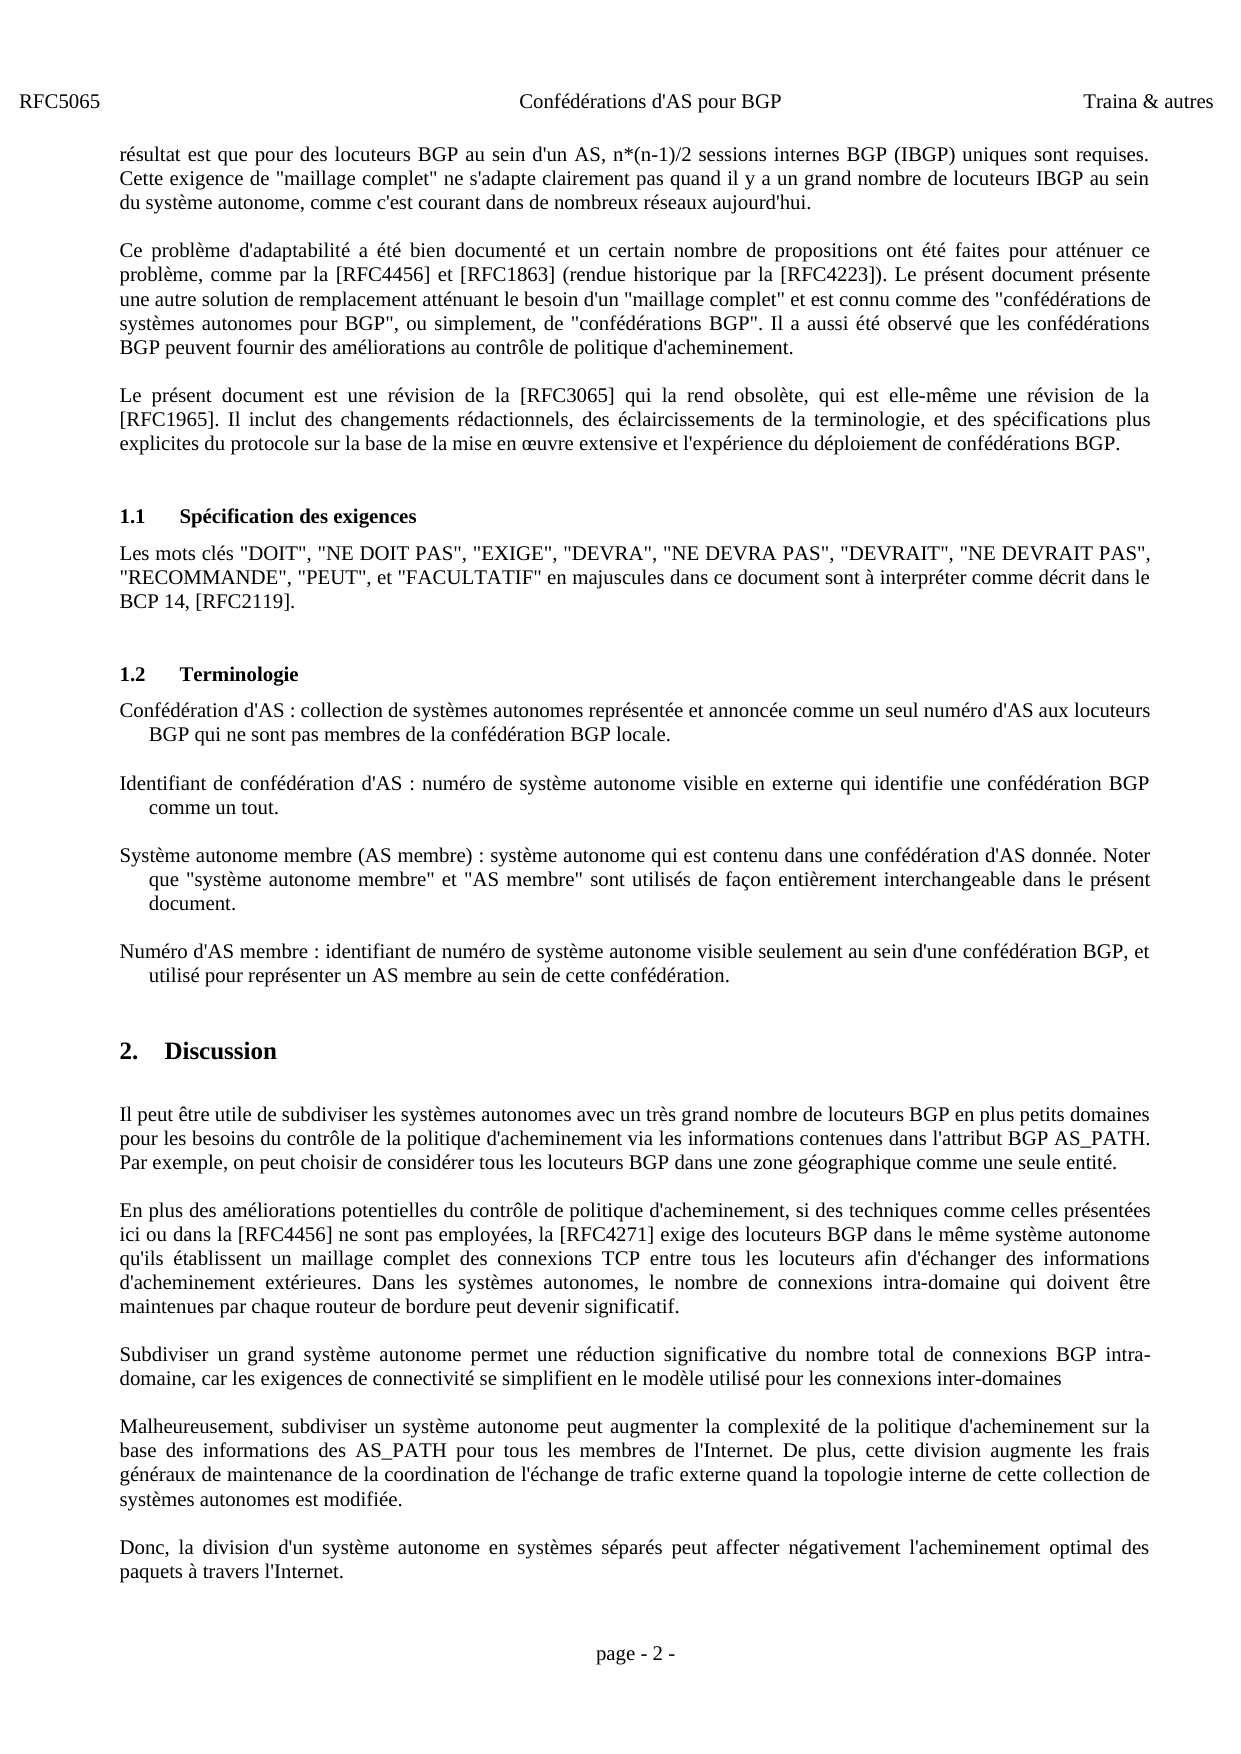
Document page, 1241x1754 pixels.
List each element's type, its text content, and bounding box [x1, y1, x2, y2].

subtitle 1.2 Terminologie [119, 662, 1152, 686]
text Confédération d'AS : collection de systèmes autonomes représentée et annoncée comme un seul numéro d'AS aux locuteurs BGP qui ne sont pas membres de la confédération BGP locale. [119, 698, 1152, 746]
text résultat est que pour des locuteurs BGP au sein d'un AS, n*(n-1)/2 sessions internes BGP (IBGP) uniques sont requises. Cette exigence de "maillage complet" ne s'adapte clairement pas quand il y a un grand nombre de locuteurs IBGP au sein du système autonome, comme c'est courant dans de nombreux réseaux aujourd'hui. [119, 142, 1152, 214]
subtitle 1.1 Spécification des exigences [119, 504, 1152, 528]
text Le présent document est une révision de la [RFC3065] qui la rend obsolète, qui est elle-même une révision de la [RFC1965]. Il inclut des changements rédactionnels, des éclaircissements de la terminologie, et des spécifications plus explicites du protocole sur la base de la mise en œuvre extensive et l'expérience du déploiement de confédérations BGP. [119, 383, 1152, 455]
text Identifiant de confédération d'AS : numéro de système autonome visible en externe qui identifie une confédération BGP comme un tout. [119, 771, 1152, 819]
text Donc, la division d'un système autonome en systèmes séparés peut affecter négativement l'acheminement optimal des paquets à travers l'Internet. [119, 1534, 1152, 1583]
text Numéro d'AS membre : identifiant de numéro de système autonome visible seulement au sein d'une confédération BGP, et utilisé pour représenter un AS membre au sein de cette confédération. [119, 939, 1152, 987]
text Malheureusement, subdiviser un système autonome peut augmenter la complexité de la politique d'acheminement sur la base des informations des AS_PATH pour tous les membres de l'Internet. De plus, cette division augmente les frais généraux de maintenance de la coordination de l'échange de trafic externe quand la topologie interne de cette collection de systèmes autonomes est modifiée. [119, 1414, 1152, 1511]
text Subdiviser un grand système autonome permet une réduction significative du nombre total de connexions BGP intra-domaine, car les exigences de connectivité se simplifient en le modèle utilisé pour les connexions inter-domaines [119, 1342, 1152, 1390]
text Système autonome membre (AS membre) : système autonome qui est contenu dans une confédération d'AS donnée. Noter que "système autonome membre" et "AS membre" sont utilisés de façon entièrement interchangeable dans le présent document. [119, 843, 1152, 915]
text Il peut être utile de subdiviser les systèmes autonomes avec un très grand nombre de locuteurs BGP en plus petits domaines pour les besoins du contrôle de la politique d'acheminement via les informations contenues dans l'attribut BGP AS_PATH. Par exemple, on peut choisir de considérer tous les locuteurs BGP dans une zone géographique comme une seule entité. [119, 1101, 1152, 1174]
text Ce problème d'adaptabilité a été bien documenté et un certain nombre de propositions ont été faites pour atténuer ce problème, comme par la [RFC4456] et [RFC1863] (rendue historique par la [RFC4223]). Le présent document présente une autre solution de remplacement atténuant le besoin d'un "maillage complet" et est connu comme des "confédérations de systèmes autonomes pour BGP", ou simplement, de "confédérations BGP". Il a aussi été observé que les confédérations BGP peuvent fournir des améliorations au contrôle de politique d'acheminement. [119, 238, 1152, 359]
subtitle 2. Discussion [119, 1036, 1152, 1065]
text En plus des améliorations potentielles du contrôle de politique d'acheminement, si des techniques comme celles présentées ici ou dans la [RFC4456] ne sont pas employées, la [RFC4271] exige des locuteurs BGP dans le même système autonome qu'ils établissent un maillage complet des connexions TCP entre tous les locuteurs afin d'échanger des informations d'acheminement extérieures. Dans les systèmes autonomes, le nombre de connexions intra-domaine qui doivent être maintenues par chaque routeur de bordure peut devenir significatif. [119, 1198, 1152, 1318]
text Les mots clés "DOIT", "NE DOIT PAS", "EXIGE", "DEVRA", "NE DEVRA PAS", "DEVRAIT", "NE DEVRAIT PAS", "RECOMMANDE", "PEUT", et "FACULTATIF" en majuscules dans ce document sont à interpréter comme décrit dans le BCP 14, [RFC2119]. [119, 541, 1152, 613]
